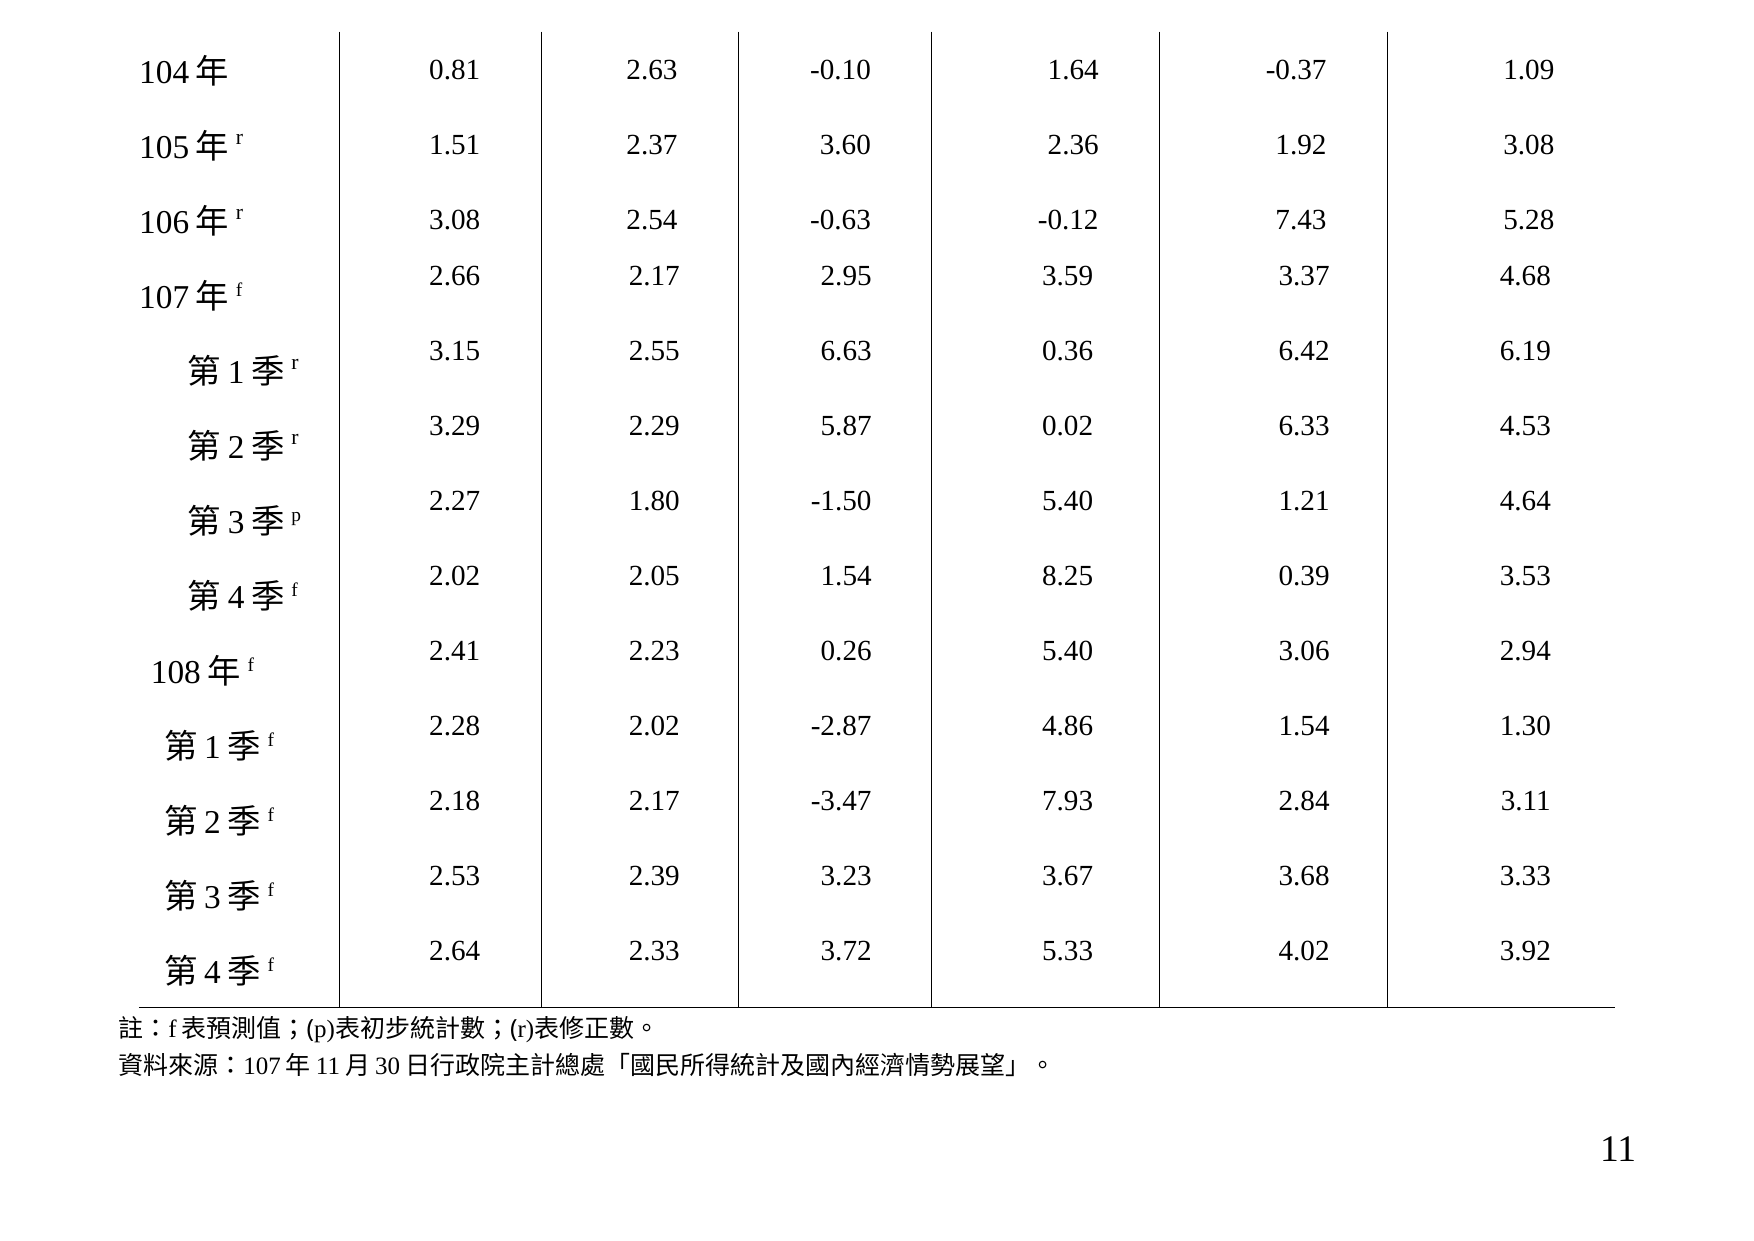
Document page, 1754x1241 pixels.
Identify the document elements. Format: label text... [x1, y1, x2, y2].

table_cell 104年 [139, 32, 339, 107]
table_cell 6.33 [1160, 407, 1387, 482]
table_cell 2.53 [340, 857, 541, 932]
table_cell 2.17 [542, 257, 738, 332]
table_cell -0.10 [739, 32, 931, 107]
table_cell 第3季p [139, 482, 339, 557]
table_cell 3.29 [340, 407, 541, 482]
table_cell 3.60 [739, 107, 931, 182]
table_cell 2.02 [542, 707, 738, 782]
table_cell 3.08 [1388, 107, 1615, 182]
table_cell 第2季r [139, 407, 339, 482]
table_cell 5.33 [932, 932, 1159, 1007]
table_cell 第4季f [139, 557, 339, 632]
table_cell 2.23 [542, 632, 738, 707]
table_cell 4.02 [1160, 932, 1387, 1007]
table_cell 3.33 [1388, 857, 1615, 932]
table_cell -3.47 [739, 782, 931, 857]
table_cell 1.80 [542, 482, 738, 557]
table_cell 0.26 [739, 632, 931, 707]
table_cell 1.21 [1160, 482, 1387, 557]
table_cell 106年r [139, 182, 339, 257]
table_cell 0.02 [932, 407, 1159, 482]
table_cell 2.37 [542, 107, 738, 182]
table_cell 4.86 [932, 707, 1159, 782]
table_cell -2.87 [739, 707, 931, 782]
table_cell 3.23 [739, 857, 931, 932]
table_cell 2.05 [542, 557, 738, 632]
table_cell 3.37 [1160, 257, 1387, 332]
table_cell 2.33 [542, 932, 738, 1007]
table_cell 2.36 [932, 107, 1159, 182]
table_cell 6.19 [1388, 332, 1615, 407]
table_cell 2.64 [340, 932, 541, 1007]
table_cell -0.37 [1160, 32, 1387, 107]
table_cell 2.18 [340, 782, 541, 857]
table_cell 0.39 [1160, 557, 1387, 632]
table_cell 0.81 [340, 32, 541, 107]
table_cell 2.55 [542, 332, 738, 407]
table_cell 3.68 [1160, 857, 1387, 932]
table_cell 2.95 [739, 257, 931, 332]
table_cell 0.36 [932, 332, 1159, 407]
table_cell 3.59 [932, 257, 1159, 332]
table_cell 7.43 [1160, 182, 1387, 257]
table_cell 第4季f [139, 932, 339, 1007]
table_cell 3.53 [1388, 557, 1615, 632]
table_cell 3.72 [739, 932, 931, 1007]
table_cell 4.64 [1388, 482, 1615, 557]
table_cell 1.51 [340, 107, 541, 182]
table_cell 3.08 [340, 182, 541, 257]
table_cell 3.67 [932, 857, 1159, 932]
table_cell 107年f [139, 257, 339, 332]
table_cell 1.54 [739, 557, 931, 632]
table_cell 1.64 [932, 32, 1159, 107]
table_cell 2.27 [340, 482, 541, 557]
text 資料來源：107年11月30日行政院主計總處「國民所得統計及國內經濟情勢展望」。 [118, 1045, 1636, 1083]
table_cell 4.68 [1388, 257, 1615, 332]
table_cell 7.93 [932, 782, 1159, 857]
table_cell 5.40 [932, 482, 1159, 557]
table_cell 3.11 [1388, 782, 1615, 857]
table_cell 2.29 [542, 407, 738, 482]
table_cell 第1季f [139, 707, 339, 782]
table_cell 2.02 [340, 557, 541, 632]
table_cell 第3季f [139, 857, 339, 932]
table_cell 1.54 [1160, 707, 1387, 782]
table_cell 108年f [139, 632, 339, 707]
table_cell 1.30 [1388, 707, 1615, 782]
table_cell 3.06 [1160, 632, 1387, 707]
table_cell 1.09 [1388, 32, 1615, 107]
table_cell 4.53 [1388, 407, 1615, 482]
table_cell 5.40 [932, 632, 1159, 707]
table_cell 5.28 [1388, 182, 1615, 257]
table_cell 2.63 [542, 32, 738, 107]
table_cell 3.92 [1388, 932, 1615, 1007]
table_cell 2.39 [542, 857, 738, 932]
table_cell -0.12 [932, 182, 1159, 257]
table_cell 第2季f [139, 782, 339, 857]
table_cell 2.28 [340, 707, 541, 782]
table_cell 2.94 [1388, 632, 1615, 707]
table_cell 6.63 [739, 332, 931, 407]
table_cell 1.92 [1160, 107, 1387, 182]
table_cell -1.50 [739, 482, 931, 557]
text 註：f表預測值；(p)表初步統計數；(r)表修正數。 [118, 1008, 1636, 1045]
table_cell 2.54 [542, 182, 738, 257]
table_cell 8.25 [932, 557, 1159, 632]
table_cell -0.63 [739, 182, 931, 257]
table_cell 3.15 [340, 332, 541, 407]
table_cell 2.66 [340, 257, 541, 332]
table_cell 2.84 [1160, 782, 1387, 857]
table_cell 第1季r [139, 332, 339, 407]
table_cell 6.42 [1160, 332, 1387, 407]
table_cell 2.17 [542, 782, 738, 857]
table_cell 5.87 [739, 407, 931, 482]
table_cell 2.41 [340, 632, 541, 707]
table_cell 105年r [139, 107, 339, 182]
